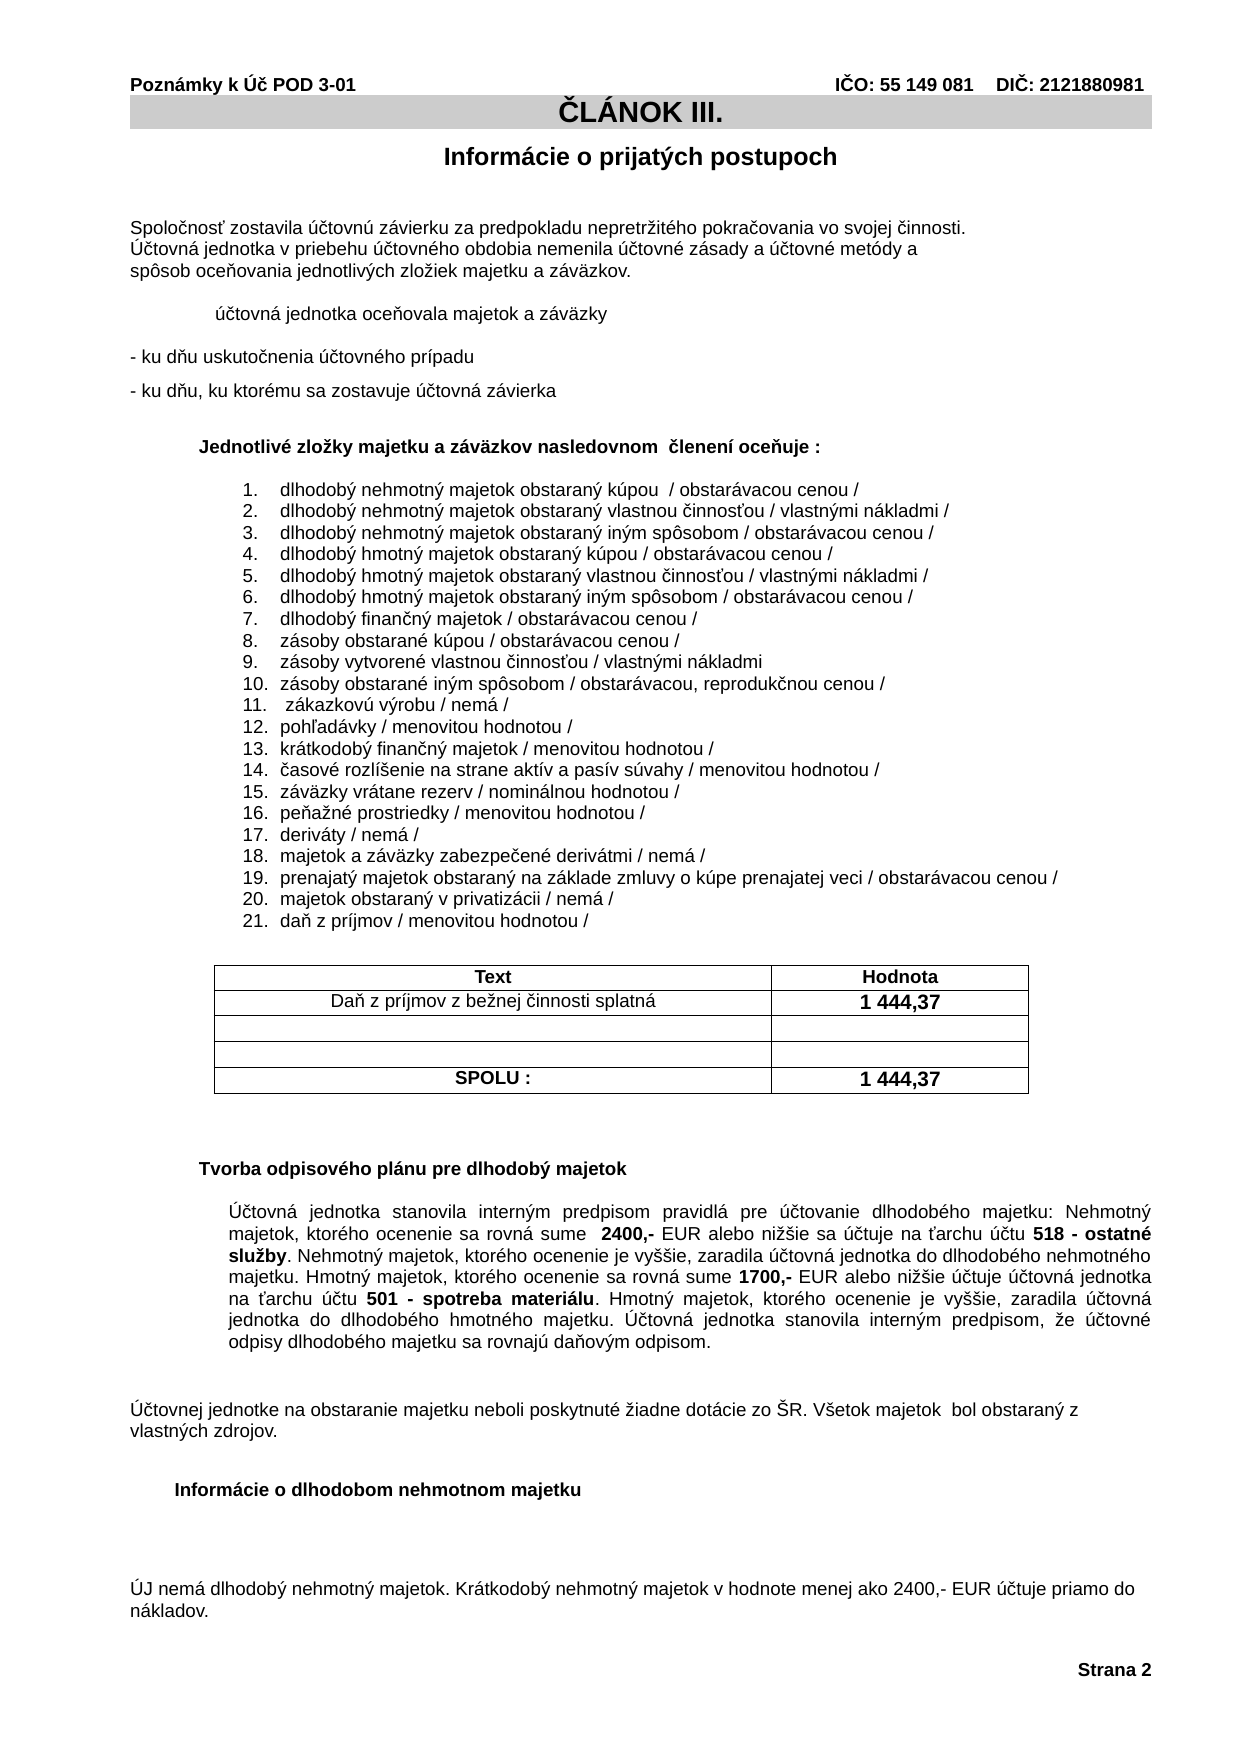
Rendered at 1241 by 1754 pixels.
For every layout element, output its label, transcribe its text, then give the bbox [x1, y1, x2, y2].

list dlhodobý nehmotný majetok obstaraný iným spôsobom / obstarávacou cenou / [242, 522, 1152, 543]
table_cell 1 444,37 [772, 1068, 1028, 1092]
list pohľadávky / menovitou hodnotou / [242, 716, 1152, 737]
table_cell Daň z príjmov z bežnej činnosti splatná [215, 991, 771, 1015]
list zákazkovú výrobu / nemá / [242, 694, 1152, 716]
subtitle Jednotlivé zložky majetku a záväzkov nasledovnom členení oceňuje : [199, 435, 1152, 457]
table_header Text [215, 966, 771, 989]
list dlhodobý nehmotný majetok obstaraný kúpou / obstarávacou cenou / [242, 478, 1152, 500]
list dlhodobý hmotný majetok obstaraný kúpou / obstarávacou cenou / [242, 543, 1152, 565]
text Účtovnej jednotke na obstaranie majetku neboli poskytnuté žiadne dotácie zo ŠR. Všetok majetok bol obstaraný z vlastných zdrojov. [130, 1398, 1152, 1442]
list deriváty / nemá / [242, 823, 1152, 845]
list krátkodobý finančný majetok / menovitou hodnotou / [242, 737, 1152, 759]
text spôsob oceňovania jednotlivých zložiek majetku a záväzkov. [130, 260, 1152, 281]
list peňažné prostriedky / menovitou hodnotou / [242, 802, 1152, 823]
text účtovná jednotka oceňovala majetok a záväzky [130, 303, 1152, 324]
table_cell [215, 1016, 771, 1041]
list daň z príjmov / menovitou hodnotou / [242, 910, 1152, 931]
list majetok obstaraný v privatizácii / nemá / [242, 888, 1152, 910]
table_cell [772, 1042, 1028, 1067]
text Spoločnosť zostavila účtovnú závierku za predpokladu nepretržitého pokračovania vo svojej činnosti. [130, 217, 1152, 238]
text ÚJ nemá dlhodobý nehmotný majetok. Krátkodobý nehmotný majetok v hodnote menej ako 2400,- EUR účtuje priamo do nákladov. [130, 1578, 1152, 1621]
list dlhodobý hmotný majetok obstaraný vlastnou činnosťou / vlastnými nákladmi / [242, 565, 1152, 586]
list zásoby vytvorené vlastnou činnosťou / vlastnými nákladmi [242, 651, 1152, 673]
text Informácie o prijatých postupoch [130, 141, 1152, 170]
text - ku dňu, ku ktorému sa zostavuje účtovná závierka [130, 380, 1152, 401]
list prenajatý majetok obstaraný na základe zmluvy o kúpe prenajatej veci / obstarávacou cenou / [242, 867, 1152, 888]
table_cell 1 444,37 [772, 991, 1028, 1015]
list zásoby obstarané iným spôsobom / obstarávacou, reprodukčnou cenou / [242, 673, 1152, 694]
table_cell SPOLU : [215, 1068, 771, 1092]
subtitle Informácie o dlhodobom nehmotnom majetku [174, 1479, 1152, 1501]
list záväzky vrátane rezerv / nominálnou hodnotou / [242, 780, 1152, 802]
table_header Hodnota [772, 966, 1028, 989]
subtitle Tvorba odpisového plánu pre dlhodobý majetok [199, 1158, 1152, 1180]
table_cell [215, 1042, 771, 1067]
table_cell [772, 1016, 1028, 1041]
text Účtovná jednotka stanovila interným predpisom pravidlá pre účtovanie dlhodobého majetku: Nehmotný majetok, ktorého ocenenie sa rovná sume 2400,- EUR alebo nižšie sa účtuje na ťarchu účtu 518 - ostatné služby. Nehmotný majetok, ktorého ocenenie je vyššie, zaradila účtovná jednotka do dlhodobého nehmotného majetku. Hmotný majetok, ktorého ocenenie sa rovná sume 1700,- EUR alebo nižšie účtuje účtovná jednotka na ťarchu účtu 501 - spotreba materiálu. Hmotný majetok, ktorého ocenenie je vyššie, zaradila účtovná jednotka do dlhodobého hmotného majetku. Účtovná jednotka stanovila interným predpisom, že účtovné odpisy dlhodobého majetku sa rovnajú daňovým odpisom. [228, 1201, 1152, 1352]
text Účtovná jednotka v priebehu účtovného obdobia nemenila účtovné zásady a účtovné metódy a [130, 238, 1152, 260]
list dlhodobý hmotný majetok obstaraný iným spôsobom / obstarávacou cenou / [242, 586, 1152, 608]
list zásoby obstarané kúpou / obstarávacou cenou / [242, 629, 1152, 651]
list dlhodobý nehmotný majetok obstaraný vlastnou činnosťou / vlastnými nákladmi / [242, 500, 1152, 522]
list časové rozlíšenie na strane aktív a pasív súvahy / menovitou hodnotou / [242, 759, 1152, 780]
text - ku dňu uskutočnenia účtovného prípadu [130, 346, 1152, 367]
list majetok a záväzky zabezpečené derivátmi / nemá / [242, 845, 1152, 867]
list dlhodobý finančný majetok / obstarávacou cenou / [242, 608, 1152, 629]
subtitle ČLÁNOK III. [130, 95, 1152, 129]
